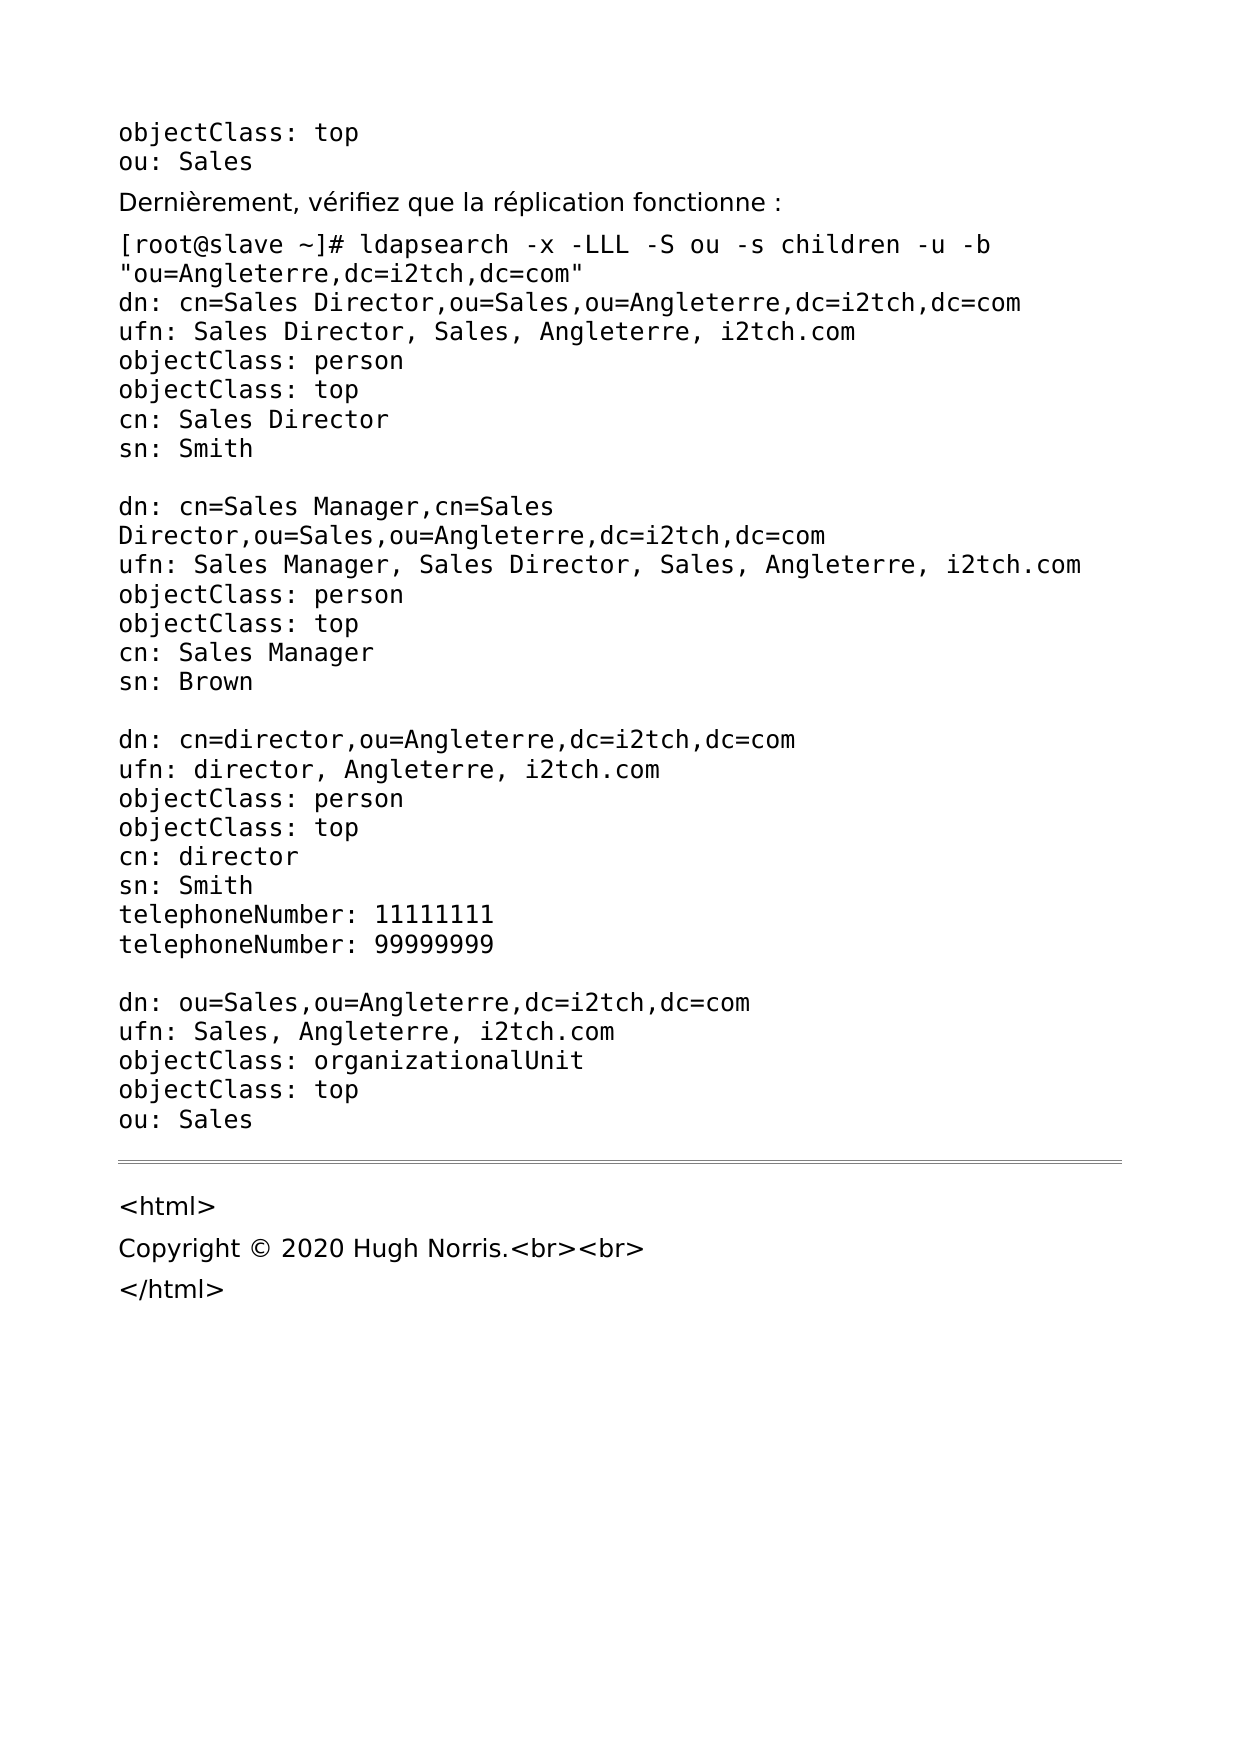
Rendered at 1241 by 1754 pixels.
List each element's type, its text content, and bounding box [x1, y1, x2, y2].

text objectClass: top ou: Sales [118, 118, 1122, 176]
text <html> [118, 1192, 1122, 1221]
text Copyright © 2020 Hugh Norris.<br><br> [118, 1234, 1122, 1263]
text Dernièrement, vérifiez que la réplication fonctionne : [118, 188, 1122, 217]
text </html> [118, 1276, 1122, 1305]
text [root@slave ~]# ldapsearch -x -LLL -S ou -s children -u -b "ou=Angleterre,dc=i2tch,dc=com" dn: cn=Sales Director,ou=Sales,ou=Angleterre,dc=i2tch,dc=com ufn: Sales Director, Sales, Angleterre, i2tch.com objectClass: person objectClass: top cn: Sales Director sn: Smith dn: cn=Sales Manager,cn=Sales Director,ou=Sales,ou=Angleterre,dc=i2tch,dc=com ufn: Sales Manager, Sales Director, Sales, Angleterre, i2tch.com objectClass: person objectClass: top cn: Sales Manager sn: Brown dn: cn=director,ou=Angleterre,dc=i2tch,dc=com ufn: director, Angleterre, i2tch.com objectClass: person objectClass: top cn: director sn: Smith telephoneNumber: 11111111 telephoneNumber: 99999999 dn: ou=Sales,ou=Angleterre,dc=i2tch,dc=com ufn: Sales, Angleterre, i2tch.com objectClass: organizationalUnit objectClass: top ou: Sales [118, 230, 1122, 1134]
